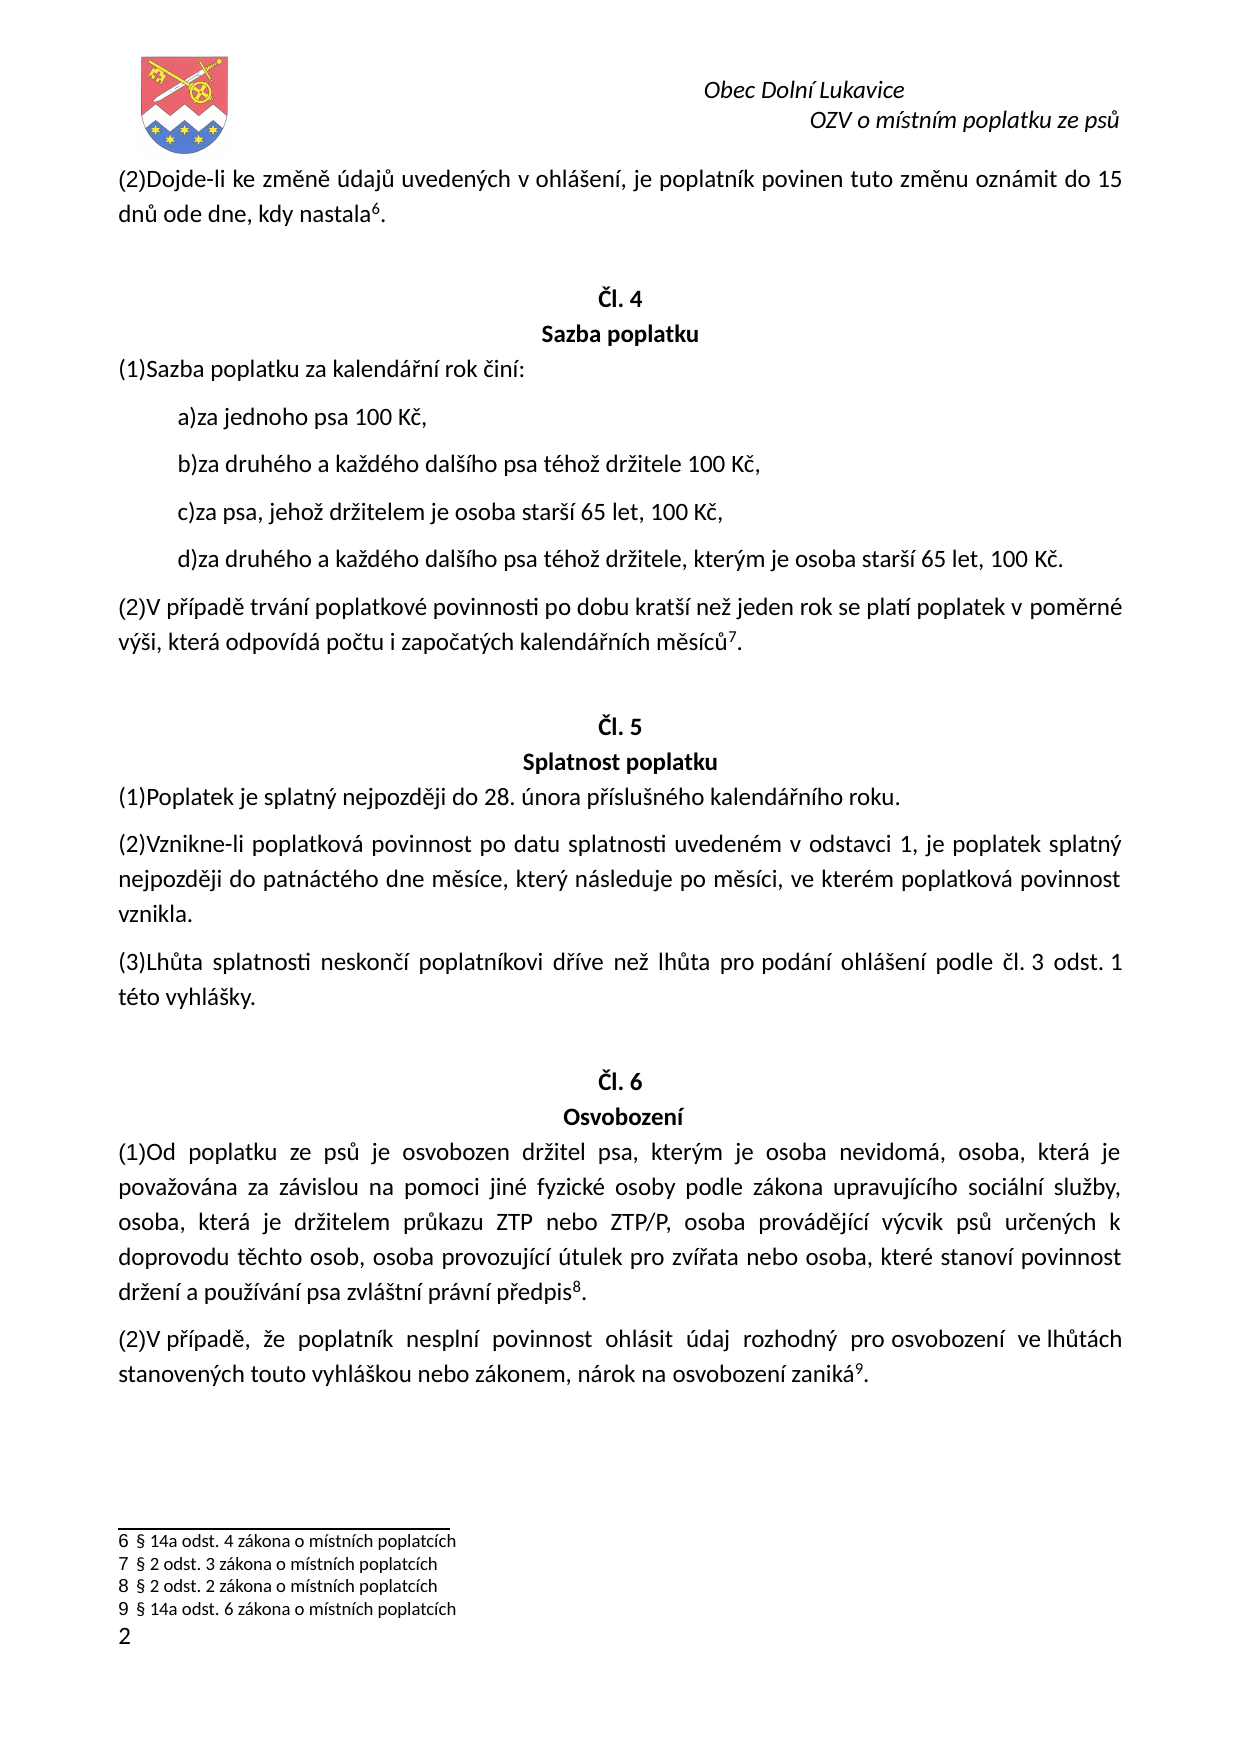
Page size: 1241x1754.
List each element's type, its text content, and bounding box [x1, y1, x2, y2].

list za druhého a každého dalšího psa téhož držitele 100 Kč, [177, 448, 1122, 479]
list Od poplatku ze psů je osvobozen držitel psa, kterým je osoba nevidomá, osoba, která je považována za závislou na pomoci jiné fyzické osoby podle zákona upravujícího sociální služby, osoba, která je držitelem průkazu ZTP nebo ZTP/P, osoba provádějící výcvik psů určených k doprovodu těchto osob, osoba provozující útulek pro zvířata nebo osoba, které stanoví povinnost držení a používání psa zvláštní právní předpis. [118, 1136, 1122, 1307]
list § 14a odst. 6 zákona o místních poplatcích [118, 1598, 1122, 1621]
list Dojde-li ke změně údajů uvedených v ohlášení, je poplatník povinen tuto změnu oznámit do 15 dnů ode dne, kdy nastala. [118, 163, 1122, 229]
list V případě, že poplatník nesplní povinnost ohlásit údaj rozhodný pro osvobození ve lhůtách stanovených touto vyhláškou nebo zákonem, nárok na osvobození zaniká. [118, 1323, 1122, 1389]
list § 14a odst. 4 zákona o místních poplatcích [118, 1529, 1122, 1552]
subtitle Čl. 6 Osvobození [118, 1066, 1122, 1132]
list V případě trvání poplatkové povinnosti po dobu kratší než jeden rok se platí poplatek v poměrné výši, která odpovídá počtu i započatých kalendářních měsíců. [118, 591, 1122, 657]
subtitle Čl. 5 Splatnost poplatku [118, 711, 1122, 777]
list Poplatek je splatný nejpozději do 28. února příslušného kalendářního roku. [118, 781, 1122, 812]
subtitle Čl. 4 Sazba poplatku [118, 283, 1122, 349]
list § 2 odst. 3 zákona o místních poplatcích [118, 1552, 1122, 1575]
list Vznikne-li poplatková povinnost po datu splatnosti uvedeném v odstavci 1, je poplatek splatný nejpozději do patnáctého dne měsíce, který následuje po měsíci, ve kterém poplatková povinnost vznikla. [118, 828, 1122, 929]
list za jednoho psa 100 Kč, [177, 401, 1122, 432]
list § 2 odst. 2 zákona o místních poplatcích [118, 1575, 1122, 1598]
list Lhůta splatnosti neskončí poplatníkovi dříve než lhůta pro podání ohlášení podle čl. 3 odst. 1 této vyhlášky. [118, 946, 1122, 1012]
list za druhého a každého dalšího psa téhož držitele, kterým je osoba starší 65 let, 100 Kč. [177, 543, 1122, 574]
list Sazba poplatku za kalendářní rok činí: [118, 353, 1122, 384]
list za psa, jehož držitelem je osoba starší 65 let, 100 Kč, [177, 496, 1122, 527]
